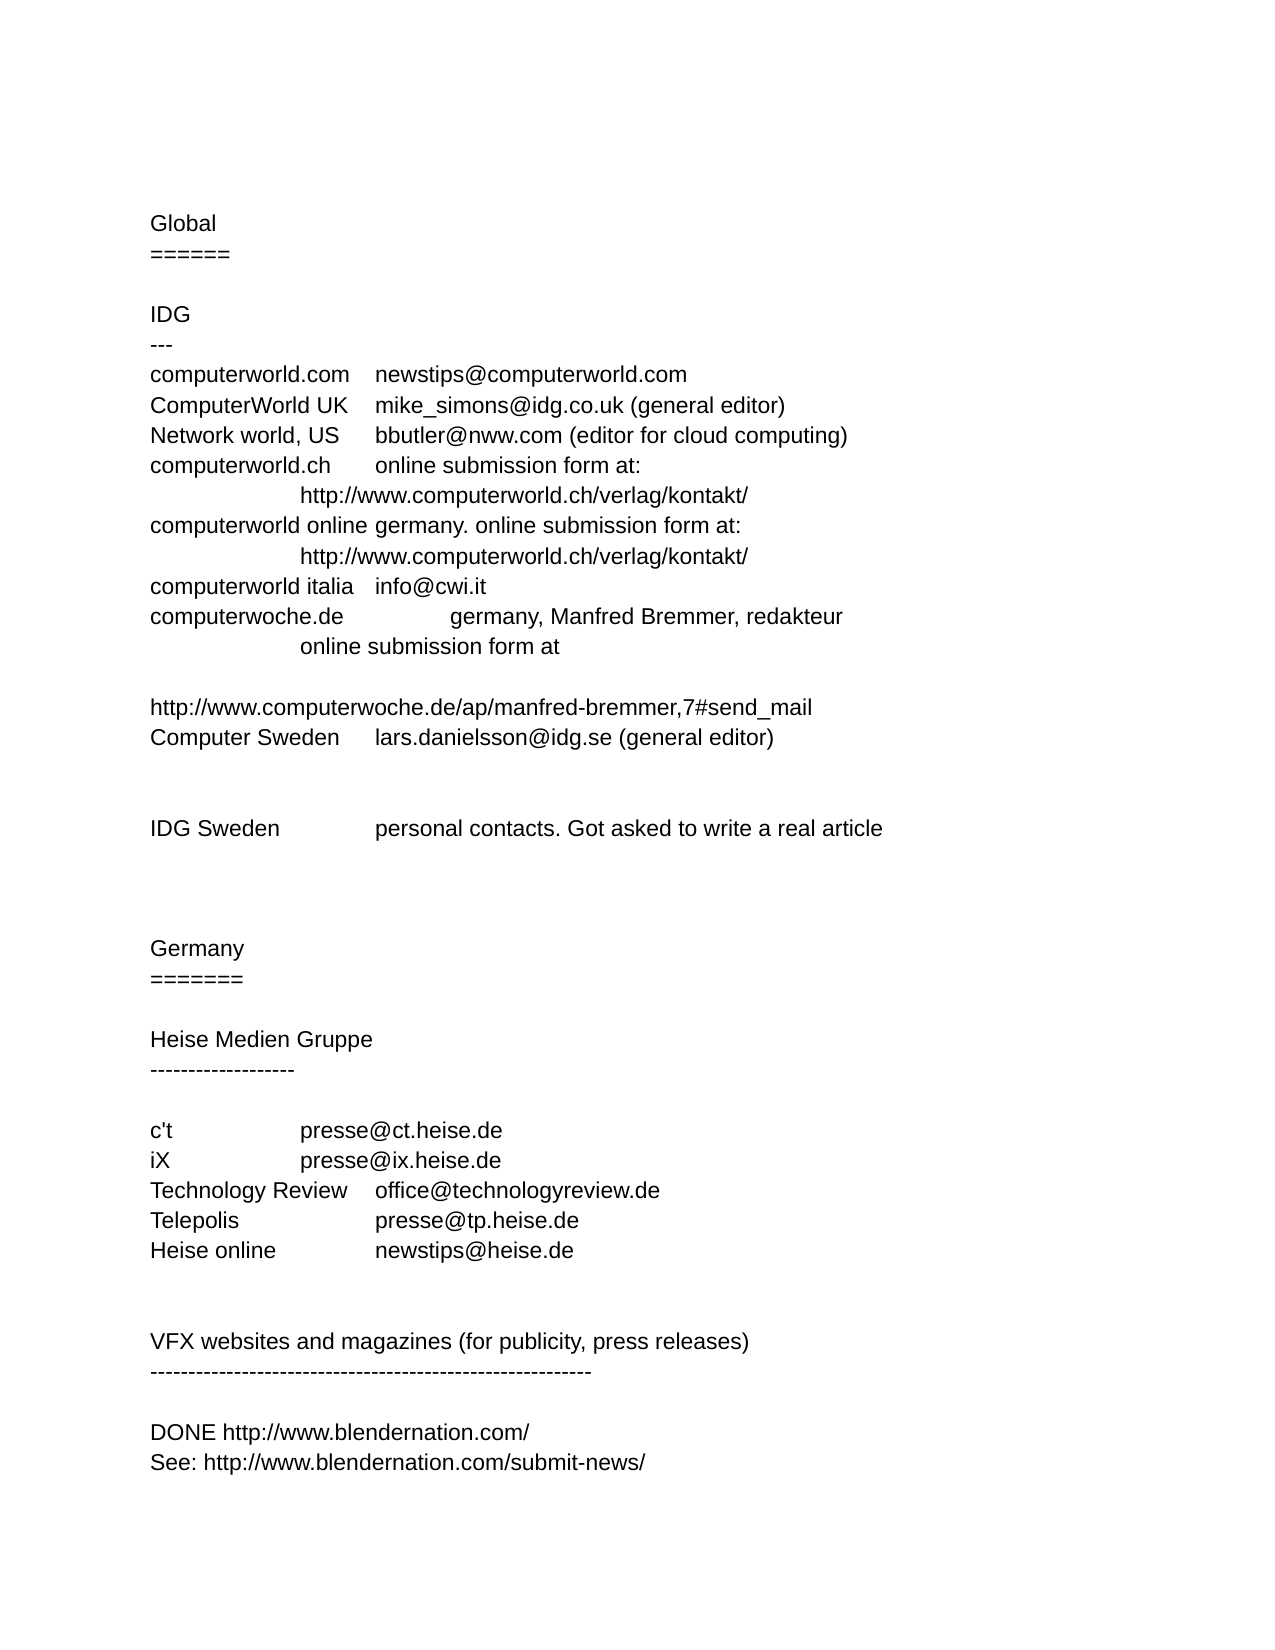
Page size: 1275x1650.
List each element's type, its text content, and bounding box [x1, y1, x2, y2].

text IDG [150, 301, 1125, 327]
text IDG Sweden personal contacts. Got asked to write a real article [150, 814, 1125, 841]
text VFX websites and magazines (for publicity, press releases) [150, 1328, 1125, 1354]
text Network world, US bbutler@nww.com (editor for cloud computing) [150, 422, 1125, 448]
text computerworld.ch online submission form at: [150, 452, 1125, 478]
text c't presse@ct.heise.de [150, 1117, 1125, 1143]
text computerworld online germany. online submission form at: [150, 512, 1125, 539]
text computerwoche.de germany, Manfred Bremmer, redakteur [150, 603, 1125, 629]
text Heise online newstips@heise.de [150, 1237, 1125, 1264]
text http://www.computerworld.ch/verlag/kontakt/ [150, 482, 1125, 509]
text ======= [150, 966, 1125, 992]
text DONE http://www.blendernation.com/ [150, 1419, 1125, 1445]
text computerworld italia info@cwi.it [150, 573, 1125, 599]
text Global [150, 210, 1125, 237]
text Germany [150, 935, 1125, 962]
text See: http://www.blendernation.com/submit-news/ [150, 1449, 1125, 1475]
text --- [150, 331, 1125, 358]
text ---------------------------------------------------------- [150, 1358, 1125, 1385]
text http://www.computerwoche.de/ap/manfred-bremmer,7#send_mail [150, 694, 1125, 720]
text online submission form at [150, 633, 1125, 660]
text Telepolis presse@tp.heise.de [150, 1207, 1125, 1234]
text ====== [150, 241, 1125, 267]
text Computer Sweden lars.danielsson@idg.se (general editor) [150, 724, 1125, 750]
text ComputerWorld UK mike_simons@idg.co.uk (general editor) [150, 392, 1125, 418]
text Technology Review office@technologyreview.de [150, 1177, 1125, 1203]
text http://www.computerworld.ch/verlag/kontakt/ [150, 543, 1125, 569]
text Heise Medien Gruppe [150, 1026, 1125, 1052]
text iX presse@ix.heise.de [150, 1147, 1125, 1173]
text computerworld.com newstips@computerworld.com [150, 361, 1125, 388]
text ------------------- [150, 1056, 1125, 1083]
